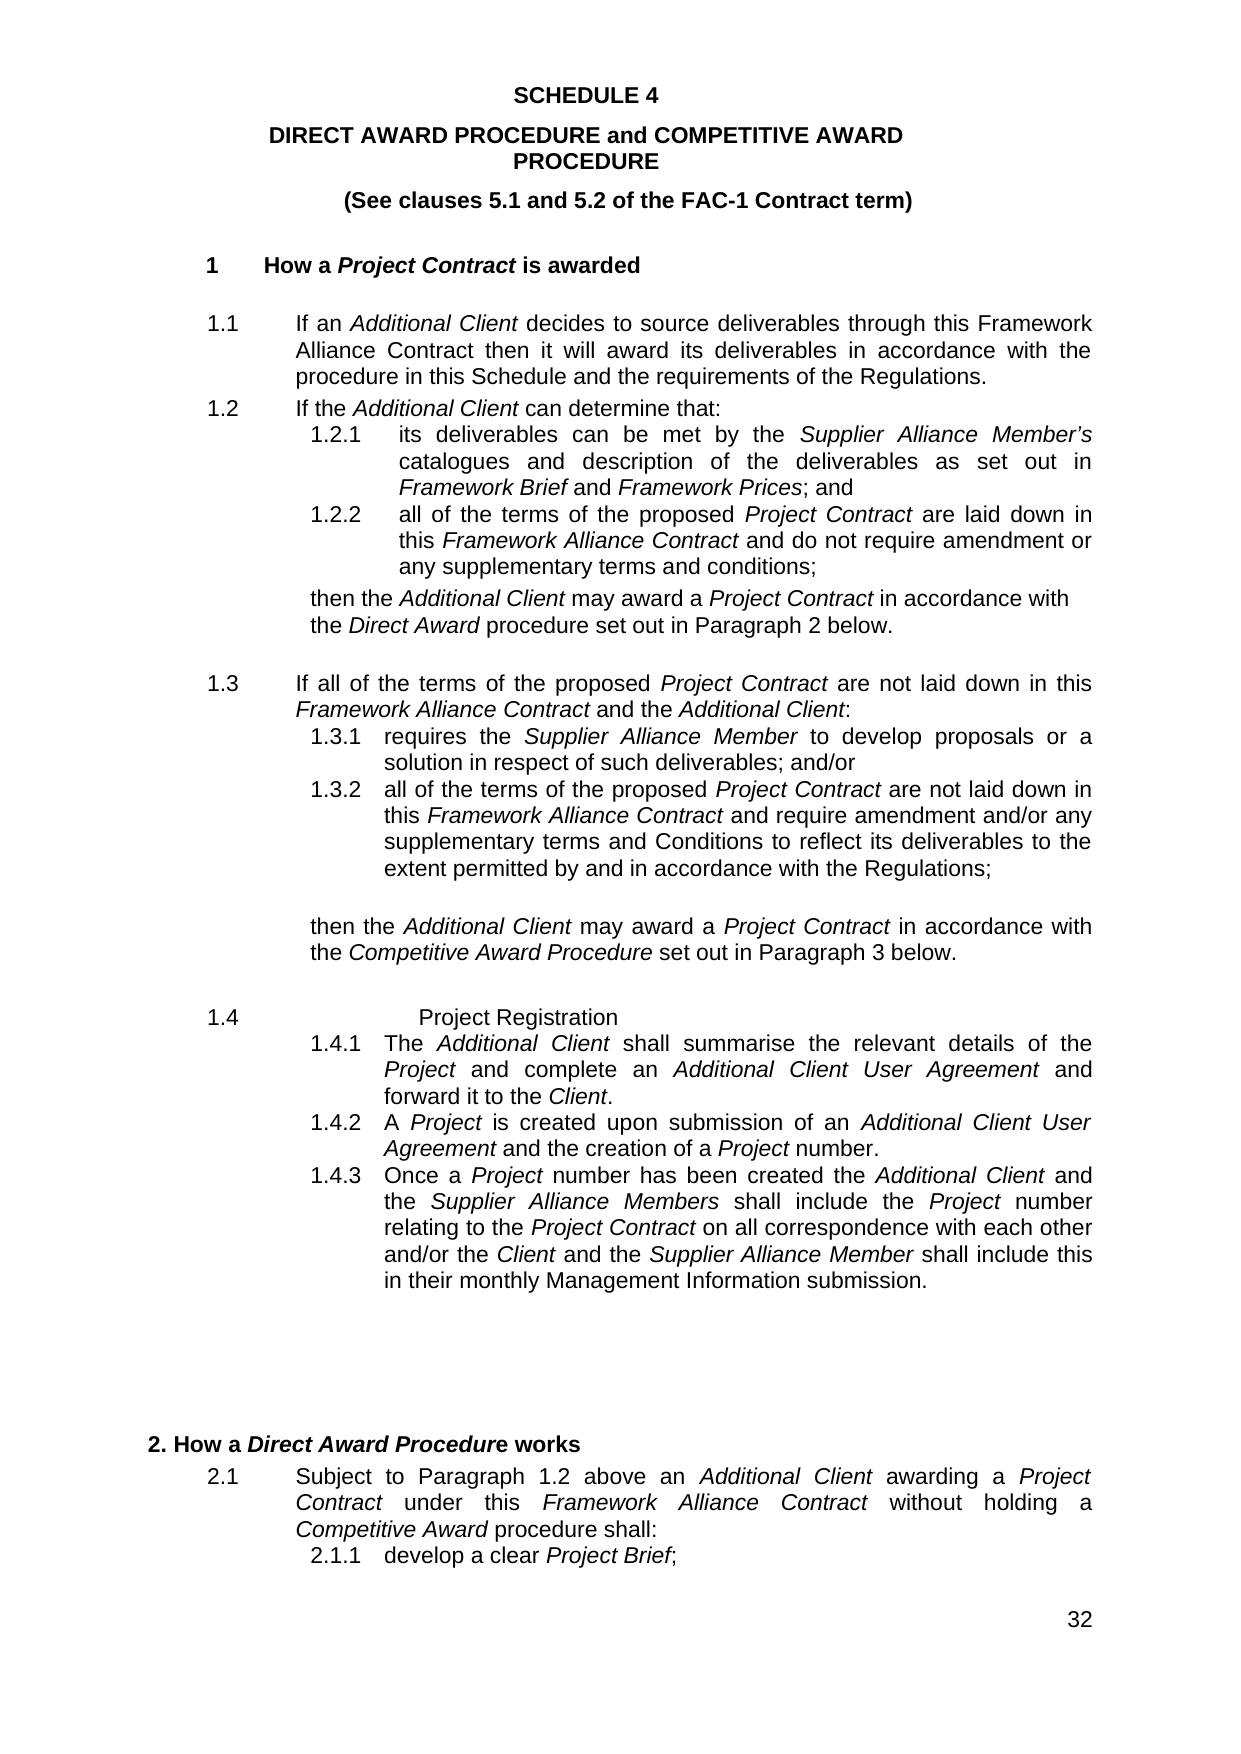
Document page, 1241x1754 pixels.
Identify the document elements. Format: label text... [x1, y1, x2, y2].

list Once a Project number has been created the Additional Client and the Supplier Alliance Members shall include the Project number relating to the Project Contract on all correspondence with each other and/or the Client and the Supplier Alliance Member shall include this in their monthly Management Information submission. [310, 1162, 1092, 1293]
list requires the Supplier Alliance Member to develop proposals or a solution in respect of such deliverables; and/or [310, 723, 1092, 776]
list develop a clear Project Brief; [310, 1542, 1092, 1568]
list all of the terms of the proposed Project Contract are laid down in this Framework Alliance Contract and do not require amendment or any supplementary terms and conditions; [310, 501, 1092, 579]
text (See clauses 5.1 and 5.2 of the FAC-1 Contract term) [343, 187, 1092, 213]
list The Additional Client shall summarise the relevant details of the Project and complete an Additional Client User Agreement and forward it to the Client. [310, 1030, 1092, 1109]
list Subject to Paragraph 1.2 above an Additional Client awarding a Project Contract under this Framework Alliance Contract without holding a Competitive Award procedure shall: [207, 1463, 1092, 1542]
list its deliverables can be met by the Supplier Alliance Member’s catalogues and description of the deliverables as set out in Framework Brief and Framework Prices; and [310, 421, 1092, 501]
list If all of the terms of the proposed Project Contract are not laid down in this Framework Alliance Contract and the Additional Client: [207, 670, 1092, 723]
list How a Project Contract is awarded [206, 252, 1092, 278]
subtitle SCHEDULE 4 [257, 82, 915, 108]
list A Project is created upon submission of an Additional Client User Agreement and the creation of a Project number. [310, 1109, 1092, 1162]
text then the Additional Client may award a Project Contract in accordance with the Competitive Award Procedure set out in Paragraph 3 below. [310, 913, 1092, 966]
text then the Additional Client may award a Project Contract in accordance with the Direct Award procedure set out in Paragraph 2 below. [310, 585, 1092, 638]
text 2. How a Direct Award Procedure works [148, 1431, 1092, 1457]
list all of the terms of the proposed Project Contract are not laid down in this Framework Alliance Contract and require amendment and/or any supplementary terms and Conditions to reflect its deliverables to the extent permitted by and in accordance with the Regulations; [310, 776, 1092, 881]
list If the Additional Client can determine that: [207, 395, 1092, 421]
text DIRECT AWARD PROCEDURE and COMPETITIVE AWARD PROCEDURE [257, 122, 915, 174]
list If an Additional Client decides to source deliverables through this Framework Alliance Contract then it will award its deliverables in accordance with the procedure in this Schedule and the requirements of the Regulations. [207, 310, 1092, 389]
list Project Registration [207, 1003, 1092, 1030]
